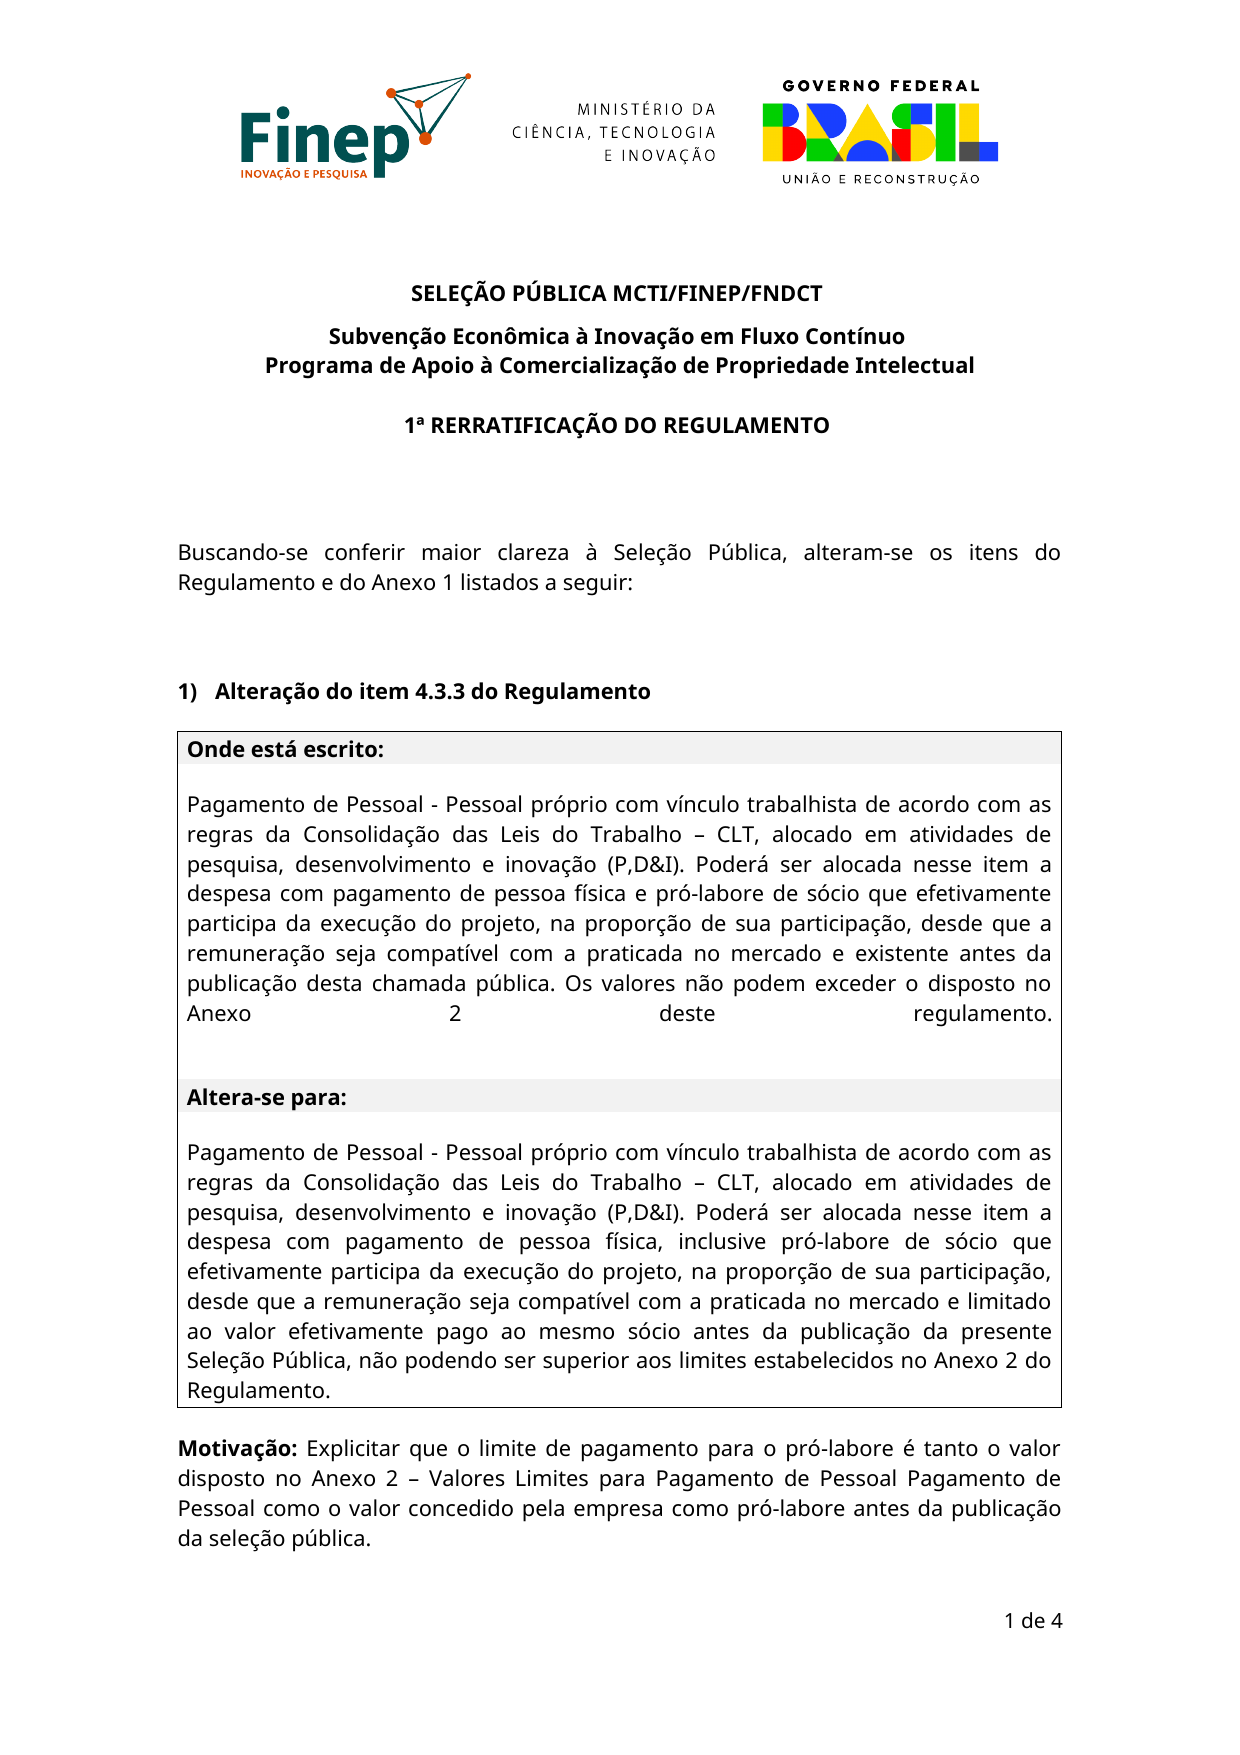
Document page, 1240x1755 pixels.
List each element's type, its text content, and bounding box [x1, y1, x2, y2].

text Pagamento de Pessoal - Pessoal próprio com vínculo trabalhista de acordo com as regras da Consolidação das Leis do Trabalho – CLT, alocado em atividades de pesquisa, desenvolvimento e inovação (P,D&I). Poderá ser alocada nesse item a despesa com pagamento de pessoa física e pró-labore de sócio que efetivamente participa da execução do projeto, na proporção de sua participação, desde que a remuneração seja compatível com a praticada no mercado e existente antes da publicação desta chamada pública. Os valores não podem exceder o disposto no Anexo 2 deste regulamento. [178, 786, 1061, 1057]
text Buscando-se conferir maior clareza à Seleção Pública, alteram-se os itens do Regulamento e do Anexo 1 listados a seguir: [177, 537, 1062, 596]
text Pagamento de Pessoal - Pessoal próprio com vínculo trabalhista de acordo com as regras da Consolidação das Leis do Trabalho – CLT, alocado em atividades de pesquisa, desenvolvimento e inovação (P,D&I). Poderá ser alocada nesse item a despesa com pagamento de pessoa física, inclusive pró-labore de sócio que efetivamente participa da execução do projeto, na proporção de sua participação, desde que a remuneração seja compatível com a praticada no mercado e limitado ao valor efetivamente pago ao mesmo sócio antes da publicação da presente Seleção Pública, não podendo ser superior aos limites estabelecidos no Anexo 2 do Regulamento. [178, 1134, 1061, 1407]
text Programa de Apoio à Comercialização de Propriedade Intelectual [177, 350, 1062, 380]
text Subvenção Econômica à Inovação em Fluxo Contínuo [177, 321, 1062, 350]
text SELEÇÃO PÚBLICA MCTI/FINEP/FNDCT [177, 278, 1062, 308]
list Alteração do item 4.3.3 do Regulamento [177, 676, 1062, 706]
text Motivação: Explicitar que o limite de pagamento para o pró-labore é tanto o valor disposto no Anexo 2 – Valores Limites para Pagamento de Pessoal Pagamento de Pessoal como o valor concedido pela empresa como pró-labore antes da publicação da seleção pública. [177, 1433, 1062, 1552]
text Altera-se para: [178, 1079, 1061, 1112]
text Onde está escrito: [178, 732, 1061, 764]
text 1ª RERRATIFICAÇÃO DO REGULAMENTO [177, 410, 1062, 440]
